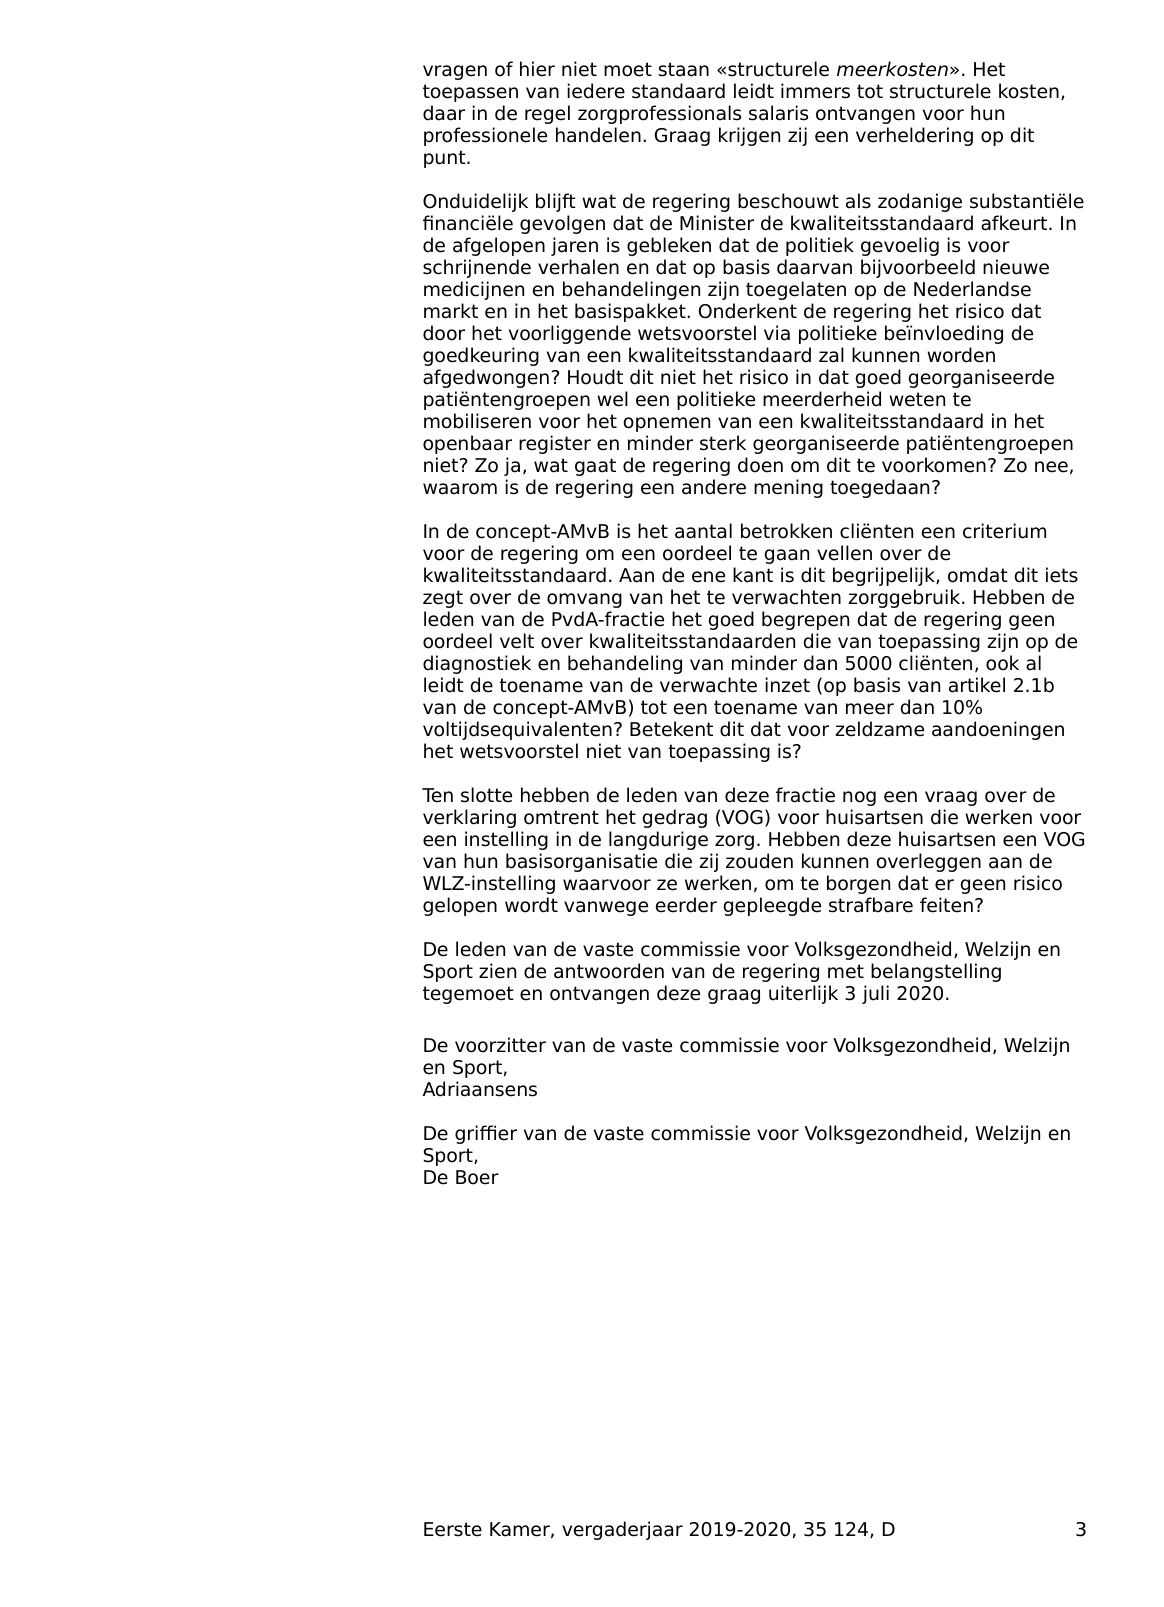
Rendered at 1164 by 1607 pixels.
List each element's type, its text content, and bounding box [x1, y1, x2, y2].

text In de concept-AMvB is het aantal betrokken cliënten een criterium voor de regering om een oordeel te gaan vellen over de kwaliteitsstandaard. Aan de ene kant is dit begrijpelijk, omdat dit iets zegt over de omvang van het te verwachten zorggebruik. Hebben de leden van de PvdA-fractie het goed begrepen dat de regering geen oordeel velt over kwaliteitsstandaarden die van toepassing zijn op de diagnostiek en behandeling van minder dan 5000 cliënten, ook al leidt de toename van de verwachte inzet (op basis van artikel 2.1b van de concept-AMvB) tot een toename van meer dan 10% voltijdsequivalenten? Betekent dit dat voor zeldzame aandoeningen het wetsvoorstel niet van toepassing is? [422, 521, 1087, 763]
text De griffier van de vaste commissie voor Volksgezondheid, Welzijn en Sport, De Boer [422, 1123, 1087, 1189]
text Onduidelijk blijft wat de regering beschouwt als zodanige substantiële financiële gevolgen dat de Minister de kwaliteitsstandaard afkeurt. In de afgelopen jaren is gebleken dat de politiek gevoelig is voor schrijnende verhalen en dat op basis daarvan bijvoorbeeld nieuwe medicijnen en behandelingen zijn toegelaten op de Nederlandse markt en in het basispakket. Onderkent de regering het risico dat door het voorliggende wetsvoorstel via politieke beïnvloeding de goedkeuring van een kwaliteitsstandaard zal kunnen worden afgedwongen? Houdt dit niet het risico in dat goed georganiseerde patiëntengroepen wel een politieke meerderheid weten te mobiliseren voor het opnemen van een kwaliteitsstandaard in het openbaar register en minder sterk georganiseerde patiëntengroepen niet? Zo ja, wat gaat de regering doen om dit te voorkomen? Zo nee, waarom is de regering een andere mening toegedaan? [422, 191, 1087, 499]
text vragen of hier niet moet staan «structurele meerkosten». Het toepassen van iedere standaard leidt immers tot structurele kosten, daar in de regel zorgprofessionals salaris ontvangen voor hun professionele handelen. Graag krijgen zij een verheldering op dit punt. [422, 59, 1087, 169]
text De leden van de vaste commissie voor Volksgezondheid, Welzijn en Sport zien de antwoorden van de regering met belangstelling tegemoet en ontvangen deze graag uiterlijk 3 juli 2020. [422, 939, 1087, 1005]
text De voorzitter van de vaste commissie voor Volksgezondheid, Welzijn en Sport, Adriaansens [422, 1035, 1087, 1101]
text Ten slotte hebben de leden van deze fractie nog een vraag over de verklaring omtrent het gedrag (VOG) voor huisartsen die werken voor een instelling in de langdurige zorg. Hebben deze huisartsen een VOG van hun basisorganisatie die zij zouden kunnen overleggen aan de WLZ-instelling waarvoor ze werken, om te borgen dat er geen risico gelopen wordt vanwege eerder gepleegde strafbare feiten? [422, 785, 1087, 917]
